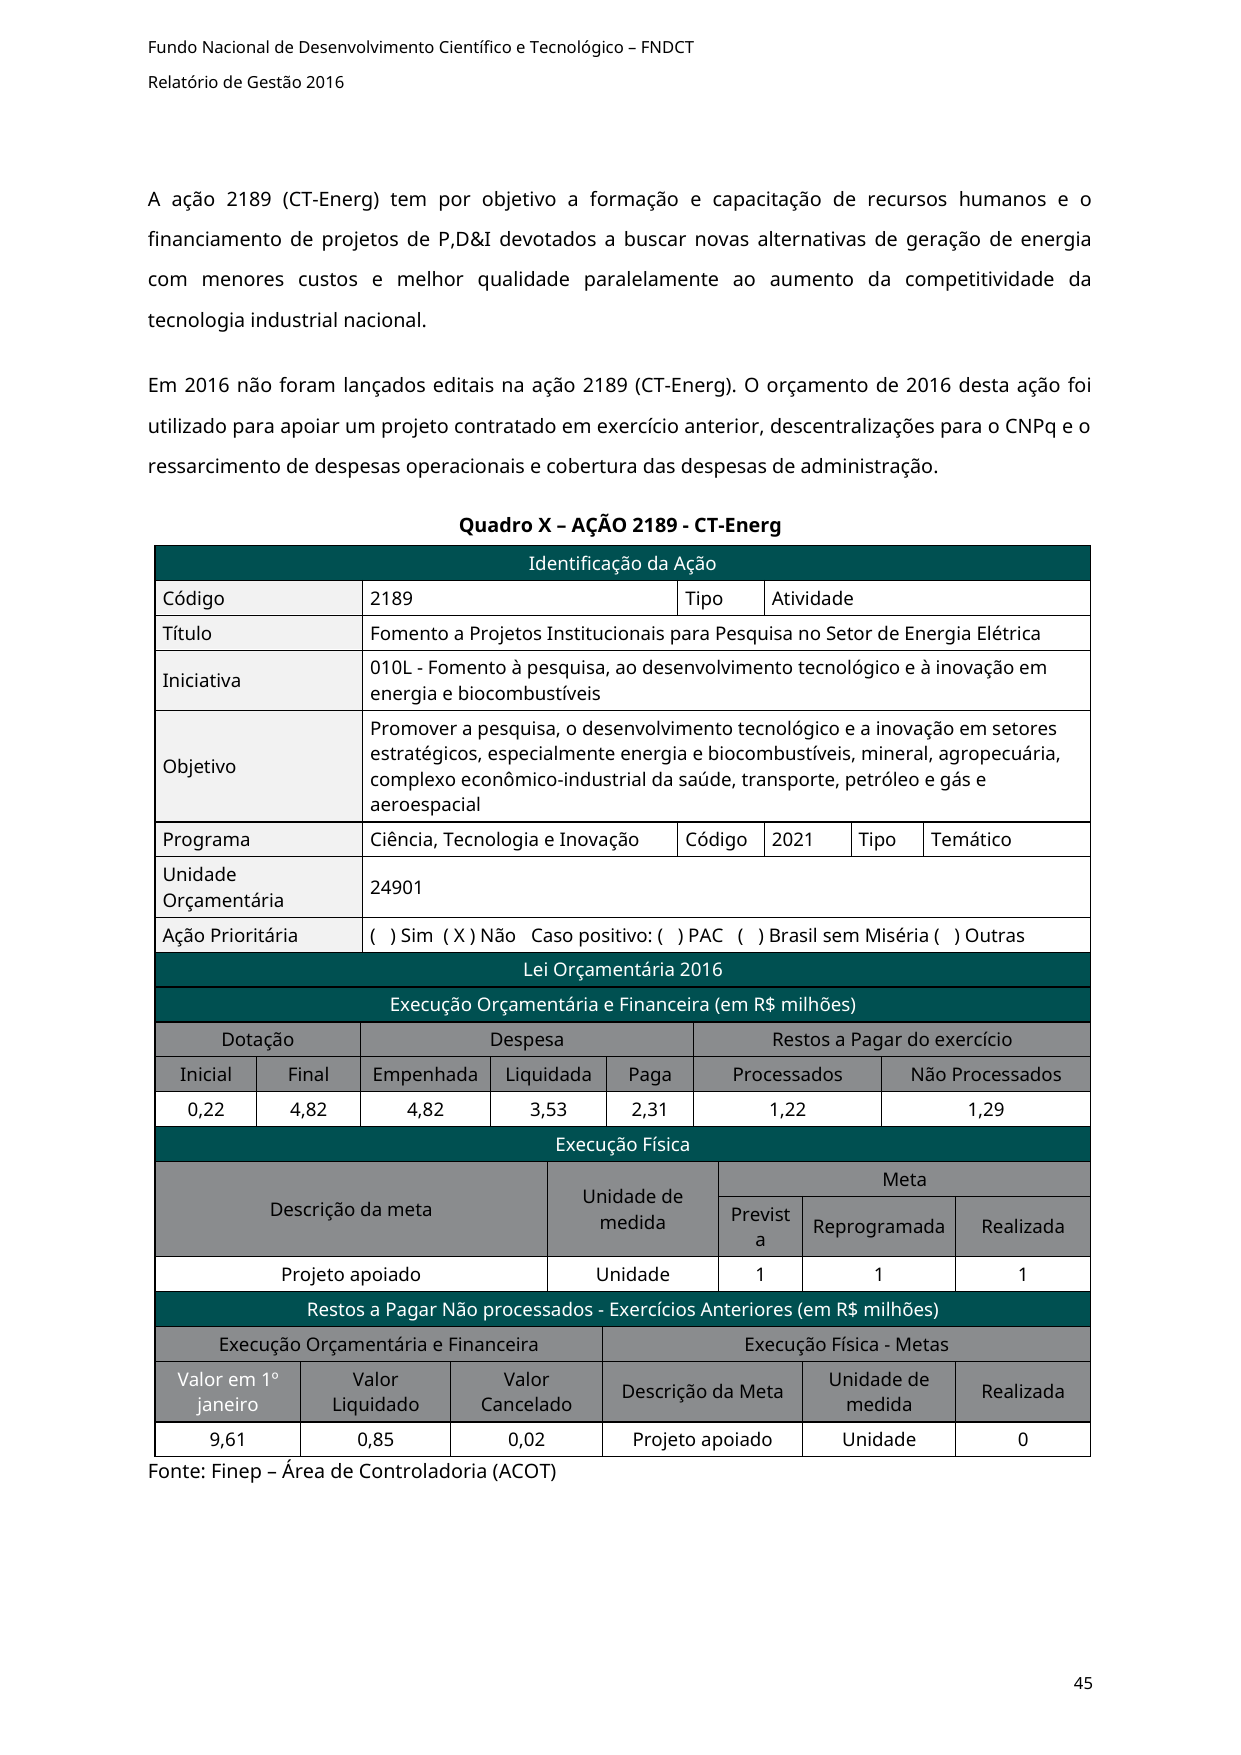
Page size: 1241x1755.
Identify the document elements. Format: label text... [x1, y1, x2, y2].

table_cell Restos a Pagar do exercício [694, 1023, 1090, 1056]
table_cell 0,02 [451, 1423, 602, 1456]
text A ação 2189 (CT-Energ) tem por objetivo a formação e capacitação de recursos humanos e o financiamento de projetos de P,D&I devotados a buscar novas alternativas de geração de energia com menores custos e melhor qualidade paralelamente ao aumento da competitividade da tecnologia industrial nacional. [148, 185, 1093, 333]
table_cell Unidade [548, 1257, 718, 1291]
table_cell Realizada [956, 1362, 1090, 1421]
table_cell Unidade [803, 1423, 955, 1456]
table_cell 1 [803, 1257, 955, 1291]
table_cell Valor Cancelado [451, 1362, 602, 1421]
table_cell Projeto apoiado [156, 1257, 547, 1291]
table_cell Execução Orçamentária e Financeira [156, 1327, 602, 1361]
table_cell Valor Liquidado [301, 1362, 450, 1421]
table_cell Ciência, Tecnologia e Inovação [363, 823, 677, 856]
table_header Identificação da Ação [156, 546, 1090, 580]
table_cell Dotação [156, 1023, 360, 1056]
table_cell Não Processados [882, 1057, 1090, 1091]
table_cell 1,29 [882, 1092, 1090, 1126]
table_cell Título [156, 616, 362, 649]
table_cell 4,82 [361, 1092, 490, 1126]
text Em 2016 não foram lançados editais na ação 2189 (CT-Energ). O orçamento de 2016 desta ação foi utilizado para apoiar um projeto contratado em exercício anterior, descentralizações para o CNPq e o ressarcimento de despesas operacionais e cobertura das despesas de administração. [148, 372, 1093, 479]
table_cell 010L - Fomento à pesquisa, ao desenvolvimento tecnológico e à inovação em energia e biocombustíveis [363, 651, 1090, 710]
table_cell Empenhada [361, 1057, 490, 1091]
table_cell Descrição da Meta [603, 1362, 802, 1421]
table_cell Promover a pesquisa, o desenvolvimento tecnológico e a inovação em setores estratégicos, especialmente energia e biocombustíveis, mineral, agropecuária, complexo econômico-industrial da saúde, transporte, petróleo e gás e aeroespacial [363, 711, 1090, 821]
table_cell Código [678, 823, 764, 856]
table_cell Ação Prioritária [156, 918, 362, 952]
table_cell Objetivo [156, 711, 362, 821]
table_cell 0,22 [156, 1092, 256, 1126]
table_cell 0,85 [301, 1423, 450, 1456]
table_cell Valor em 1º janeiro [156, 1362, 300, 1421]
table_cell Final [257, 1057, 360, 1091]
table_cell Temático [924, 823, 1090, 856]
table_cell 1 [719, 1257, 802, 1291]
table_cell 2189 [363, 581, 677, 614]
table_cell Realizada [956, 1197, 1090, 1256]
table_cell Despesa [361, 1023, 693, 1056]
table_cell 3,53 [491, 1092, 606, 1126]
table_cell 2021 [765, 823, 851, 856]
table_cell Processados [694, 1057, 881, 1091]
table_cell Liquidada [491, 1057, 606, 1091]
table_cell Fomento a Projetos Institucionais para Pesquisa no Setor de Energia Elétrica [363, 616, 1090, 649]
table_cell Meta [719, 1162, 1090, 1196]
table_cell Tipo [852, 823, 923, 856]
table_cell 1 [956, 1257, 1090, 1291]
table_cell Unidade Orçamentária [156, 857, 362, 917]
table_cell Execução Física [156, 1127, 1090, 1161]
table_cell Código [156, 581, 362, 614]
table_cell 1,22 [694, 1092, 881, 1126]
table_cell 4,82 [257, 1092, 360, 1126]
table_cell Unidade de medida [548, 1162, 718, 1256]
table_cell Lei Orçamentária 2016 [156, 953, 1090, 986]
table_cell Tipo [678, 581, 764, 614]
table_cell Iniciativa [156, 651, 362, 710]
table_cell 24901 [363, 857, 1090, 917]
table_cell Prevista [719, 1197, 802, 1256]
table_cell Restos a Pagar Não processados - Exercícios Anteriores (em R$ milhões) [156, 1292, 1090, 1326]
table_cell ( ) Sim ( X ) Não Caso positivo: ( ) PAC ( ) Brasil sem Miséria ( ) Outras [363, 918, 1090, 952]
table_cell Unidade de medida [803, 1362, 955, 1421]
table_cell Execução Orçamentária e Financeira (em R$ milhões) [156, 988, 1090, 1021]
table_cell 9,61 [156, 1423, 300, 1456]
table_cell 0 [956, 1423, 1090, 1456]
table_cell Inicial [156, 1057, 256, 1091]
table_cell Reprogramada [803, 1197, 955, 1256]
table_cell Descrição da meta [156, 1162, 547, 1256]
table_cell Atividade [765, 581, 1090, 614]
table_cell Projeto apoiado [603, 1423, 802, 1456]
table_cell Paga [607, 1057, 693, 1091]
table_cell Programa [156, 823, 362, 856]
text Quadro X – AÇÃO 2189 - CT-Energ [148, 512, 1093, 538]
table_cell 2,31 [607, 1092, 693, 1126]
text Fonte: Finep – Área de Controladoria (ACOT) [148, 1457, 1093, 1484]
table_cell Execução Física - Metas [603, 1327, 1090, 1361]
